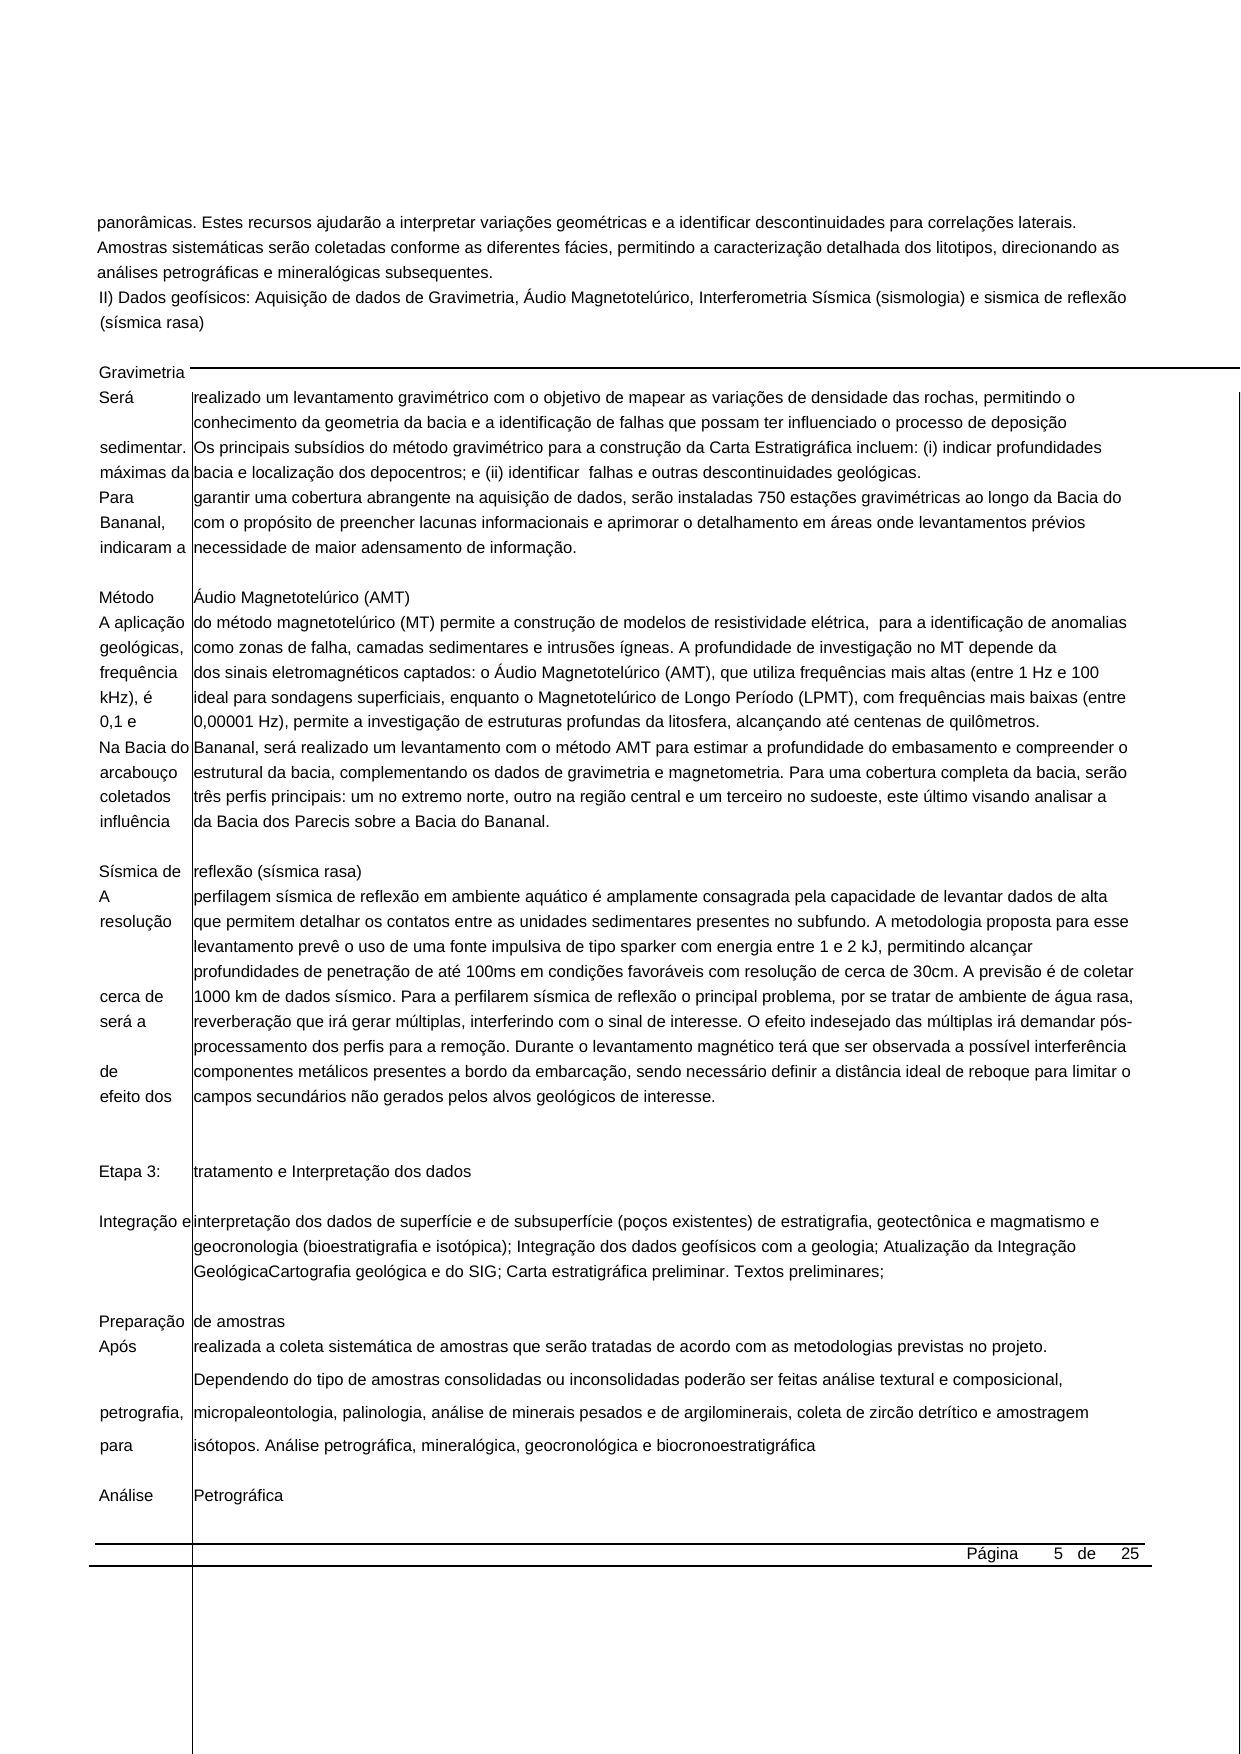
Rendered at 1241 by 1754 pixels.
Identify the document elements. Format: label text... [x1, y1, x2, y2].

text Para garantir uma cobertura abrangente na aquisição de dados, serão instaladas 750 estações gravimétricas ao longo da Bacia do Bananal, com o propósito de preencher lacunas informacionais e aprimorar o detalhamento em áreas onde levantamentos prévios indicaram a necessidade de maior adensamento de informação. [193, 488, 1139, 557]
text Após realizada a coleta sistemática de amostras que serão tratadas de acordo com as metodologias previstas no projeto. Dependendo do tipo de amostras consolidadas ou inconsolidadas poderão ser feitas análise textural e composicional, petrografia, micropaleontologia, palinologia, análise de minerais pesados e de argilominerais, coleta de zircão detrítico e amostragem para isótopos. Análise petrográfica, mineralógica, geocronológica e biocronoestratigráfica [98, 1337, 192, 1455]
text Método [98, 587, 192, 607]
text II) Dados geofísicos: Aquisição de dados de Gravimetria, Áudio Magnetotelúrico, Interferometria Sísmica (sismologia) e sismica de reflexão (sísmica rasa) [98, 288, 1139, 332]
text A aplicação do método magnetotelúrico (MT) permite a construção de modelos de resistividade elétrica, para a identificação de anomalias geológicas, como zonas de falha, camadas sedimentares e intrusões ígneas. A profundidade de investigação no MT depende da frequência dos sinais eletromagnéticos captados: o Áudio Magnetotelúrico (AMT), que utiliza frequências mais altas (entre 1 Hz e 100 kHz), é ideal para sondagens superficiais, enquanto o Magnetotelúrico de Longo Período (LPMT), com frequências mais baixas (entre 0,1 e 0,00001 Hz), permite a investigação de estruturas profundas da litosfera, alcançando até centenas de quilômetros. [193, 613, 1139, 731]
text Petrográfica [193, 1486, 1139, 1505]
text Sísmica de [98, 862, 192, 881]
text Após realizada a coleta sistemática de amostras que serão tratadas de acordo com as metodologias previstas no projeto. Dependendo do tipo de amostras consolidadas ou inconsolidadas poderão ser feitas análise textural e composicional, petrografia, micropaleontologia, palinologia, análise de minerais pesados e de argilominerais, coleta de zircão detrítico e amostragem para isótopos. Análise petrográfica, mineralógica, geocronológica e biocronoestratigráfica [193, 1337, 1116, 1455]
text Preparação [98, 1311, 192, 1331]
text Integração e [98, 1212, 192, 1281]
text Gravimetria [98, 363, 1139, 382]
text Na Bacia do Bananal, será realizado um levantamento com o método AMT para estimar a profundidade do embasamento e compreender o arcabouço estrutural da bacia, complementando os dados de gravimetria e magnetometria. Para uma cobertura completa da bacia, serão coletados três perfis principais: um no extremo norte, outro na região central e um terceiro no sudoeste, este último visando analisar a influência da Bacia dos Parecis sobre a Bacia do Bananal. [193, 737, 1139, 831]
list Associação de Fácies: Agrupamento de fácies contemporâneas e cogenéticas, que apresentam padrões de empilhamento, geometria e posição relativa dentro dos depósitos onshore. Isso permite entender melhor os diferentes ambientes e sistemas deposicionais. A análise das fácies será realizada em diferentes escalas, desde litotipos até afloramentos, auxiliada por perfis colunares e seções panorâmicas. Estes recursos ajudarão a interpretar variações geométricas e a identificar descontinuidades para correlações laterais. Amostras sistemáticas serão coletadas conforme as diferentes fácies, permitindo a caracterização detalhada dos litotipos, direcionando as análises petrográficas e mineralógicas subsequentes. [96, 213, 1139, 282]
text Análise [98, 1486, 192, 1505]
text de amostras [193, 1311, 1139, 1331]
text Áudio Magnetotelúrico (AMT) [193, 587, 1139, 607]
text Para garantir uma cobertura abrangente na aquisição de dados, serão instaladas 750 estações gravimétricas ao longo da Bacia do Bananal, com o propósito de preencher lacunas informacionais e aprimorar o detalhamento em áreas onde levantamentos prévios indicaram a necessidade de maior adensamento de informação. [98, 488, 192, 557]
text Será realizado um levantamento gravimétrico com o objetivo de mapear as variações de densidade das rochas, permitindo o conhecimento da geometria da bacia e a identificação de falhas que possam ter influenciado o processo de deposição sedimentar. Os principais subsídios do método gravimétrico para a construção da Carta Estratigráfica incluem: (i) indicar profundidades máximas da bacia e localização dos depocentros; e (ii) identificar falhas e outras descontinuidades geológicas. [98, 388, 1139, 482]
text A perfilagem sísmica de reflexão em ambiente aquático é amplamente consagrada pela capacidade de levantar dados de alta resolução que permitem detalhar os contatos entre as unidades sedimentares presentes no subfundo. A metodologia proposta para esse levantamento prevê o uso de uma fonte impulsiva de tipo sparker com energia entre 1 e 2 kJ, permitindo alcançar profundidades de penetração de até 100ms em condições favoráveis com resolução de cerca de 30cm. A previsão é de coletar cerca de 1000 km de dados sísmico. Para a perfilarem sísmica de reflexão o principal problema, por se tratar de ambiente de água rasa, será a reverberação que irá gerar múltiplas, interferindo com o sinal de interesse. O efeito indesejado das múltiplas irá demandar pós-processamento dos perfis para a remoção. Durante o levantamento magnético terá que ser observada a possível interferência de componentes metálicos presentes a bordo da embarcação, sendo necessário definir a distância ideal de reboque para limitar o efeito dos campos secundários não gerados pelos alvos geológicos de interesse. [193, 887, 1139, 1106]
text tratamento e Interpretação dos dados [193, 1161, 1139, 1181]
text reflexão (sísmica rasa) [193, 862, 1139, 881]
text Etapa 3: [98, 1161, 192, 1181]
text interpretação dos dados de superfície e de subsuperfície (poços existentes) de estratigrafia, geotectônica e magmatismo e geocronologia (bioestratigrafia e isotópica); Integração dos dados geofísicos com a geologia; Atualização da Integração GeológicaCartografia geológica e do SIG; Carta estratigráfica preliminar. Textos preliminares; [193, 1212, 1139, 1281]
